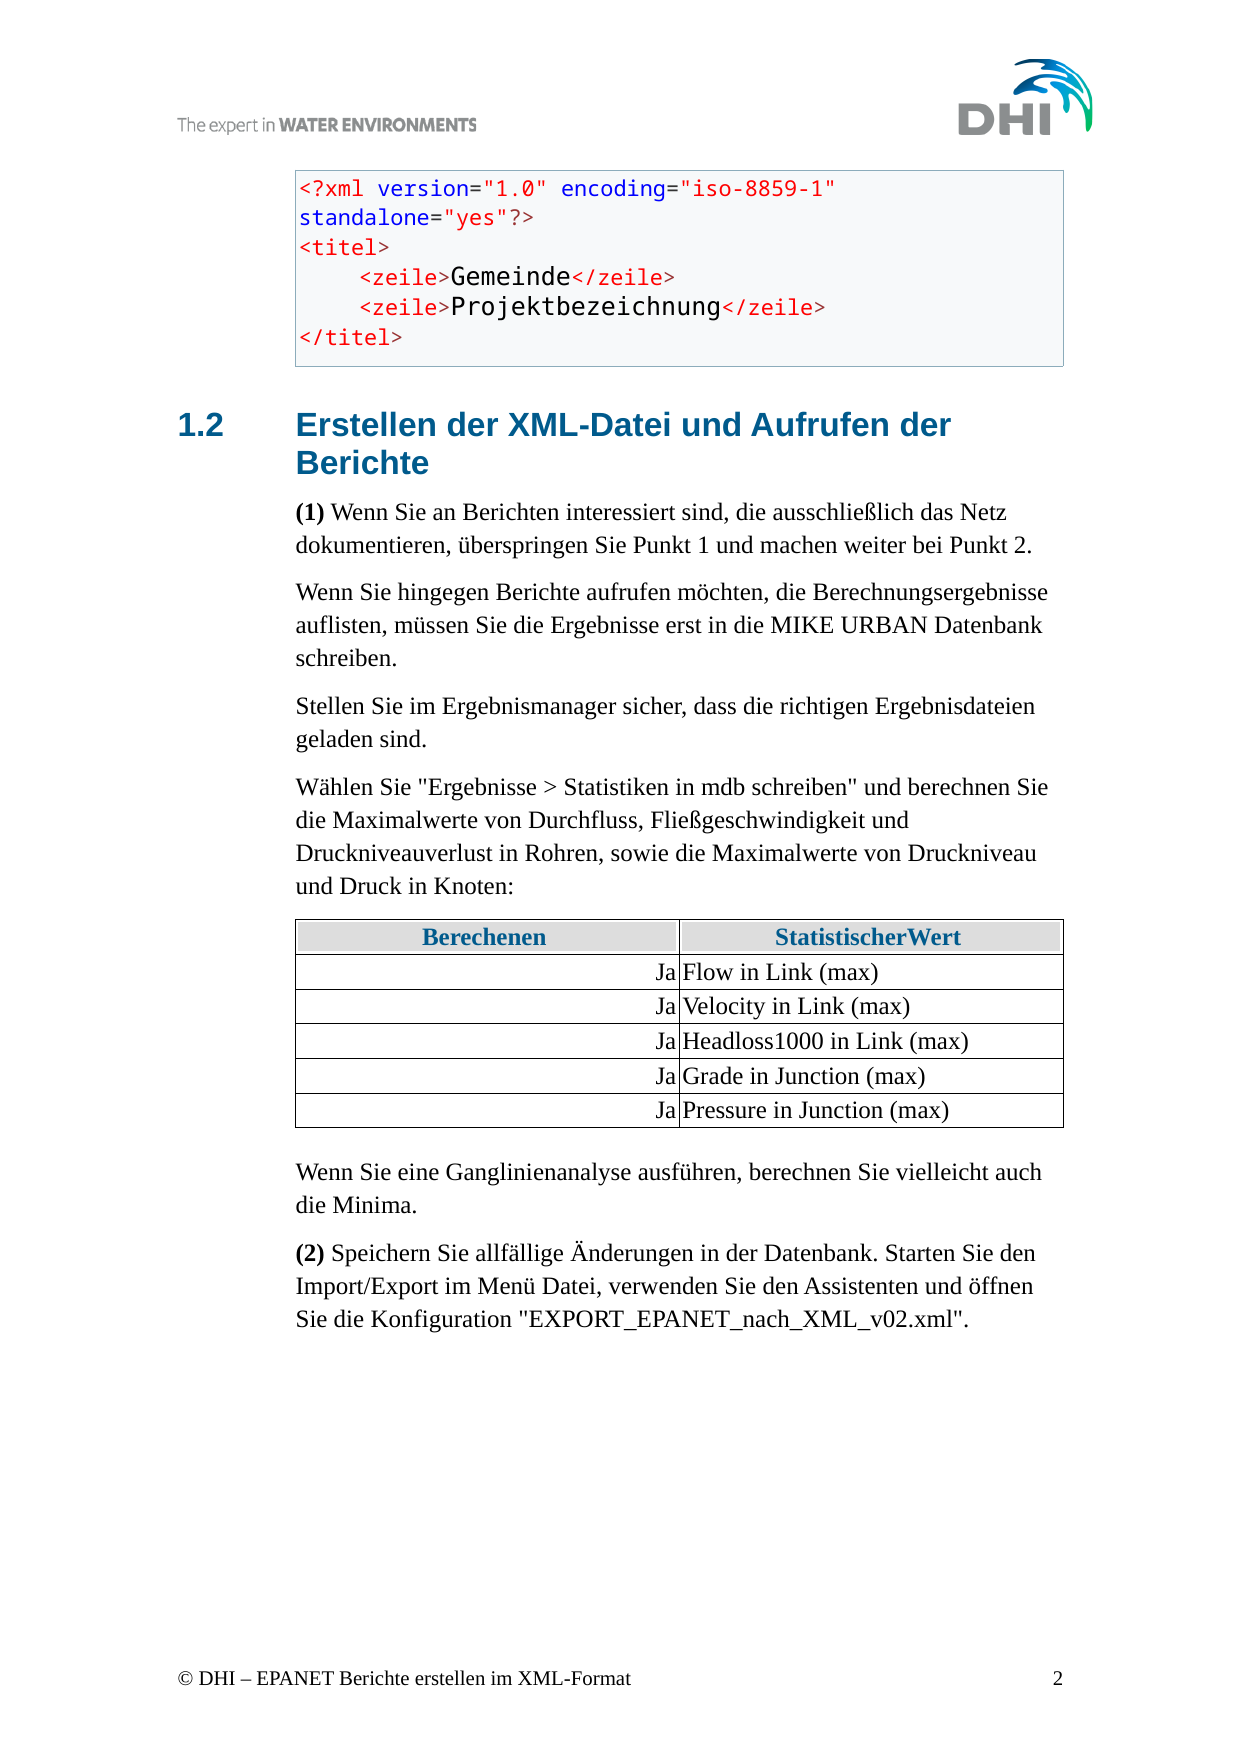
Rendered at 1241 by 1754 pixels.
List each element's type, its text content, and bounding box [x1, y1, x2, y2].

table_cell Ja [296, 990, 679, 1023]
table_cell Grade in Junction (max) [680, 1059, 1063, 1092]
subtitle Erstellen der XML-Datei und Aufrufen der Berichte [177, 404, 1063, 482]
table_header StatistischerWert [680, 920, 1063, 954]
table_cell Ja [296, 955, 679, 988]
text Wenn Sie eine Ganglinienanalyse ausführen, berechnen Sie vielleicht auch die Minima. [295, 1157, 1063, 1219]
picture [958, 59, 1093, 135]
text (2) Speichern Sie allfällige Änderungen in der Datenbank. Starten Sie den Import/Export im Menü Datei, verwenden Sie den Assistenten und öffnen Sie die Konfiguration "EXPORT_EPANET_nach_XML_v02.xml". [295, 1238, 1063, 1332]
table_cell Pressure in Junction (max) [680, 1094, 1063, 1127]
table_cell Ja [296, 1024, 679, 1058]
text Wenn Sie hingegen Berichte aufrufen möchten, die Berechnungsergebnisse auflisten, müssen Sie die Ergebnisse erst in die MIKE URBAN Datenbank schreiben. [295, 577, 1063, 672]
text Wählen Sie "Ergebnisse > Statistiken in mdb schreiben" und berechnen Sie die Maximalwerte von Durchfluss, Fließgeschwindigkeit und Druckniveauverlust in Rohren, sowie die Maximalwerte von Druckniveau und Druck in Knoten: [295, 772, 1063, 900]
table_cell Flow in Link (max) [680, 955, 1063, 988]
table_cell Headloss1000 in Link (max) [680, 1024, 1063, 1058]
text Stellen Sie im Ergebnismanager sicher, dass die richtigen Ergebnisdateien geladen sind. [295, 691, 1063, 753]
table_cell Ja [296, 1059, 679, 1092]
table_cell Velocity in Link (max) [680, 990, 1063, 1023]
table_header <?xml version="1.0" encoding="iso-8859-1" standalone="yes"?> <titel> <zeile>Gemeinde</zeile> <zeile>Projektbezeichnung</zeile> </titel> [296, 171, 1063, 366]
picture [177, 117, 477, 135]
table_cell Ja [296, 1094, 679, 1127]
text (1) Wenn Sie an Berichten interessiert sind, die ausschließlich das Netz dokumentieren, überspringen Sie Punkt 1 und machen weiter bei Punkt 2. [295, 497, 1063, 558]
table_header Berechenen [296, 920, 679, 954]
